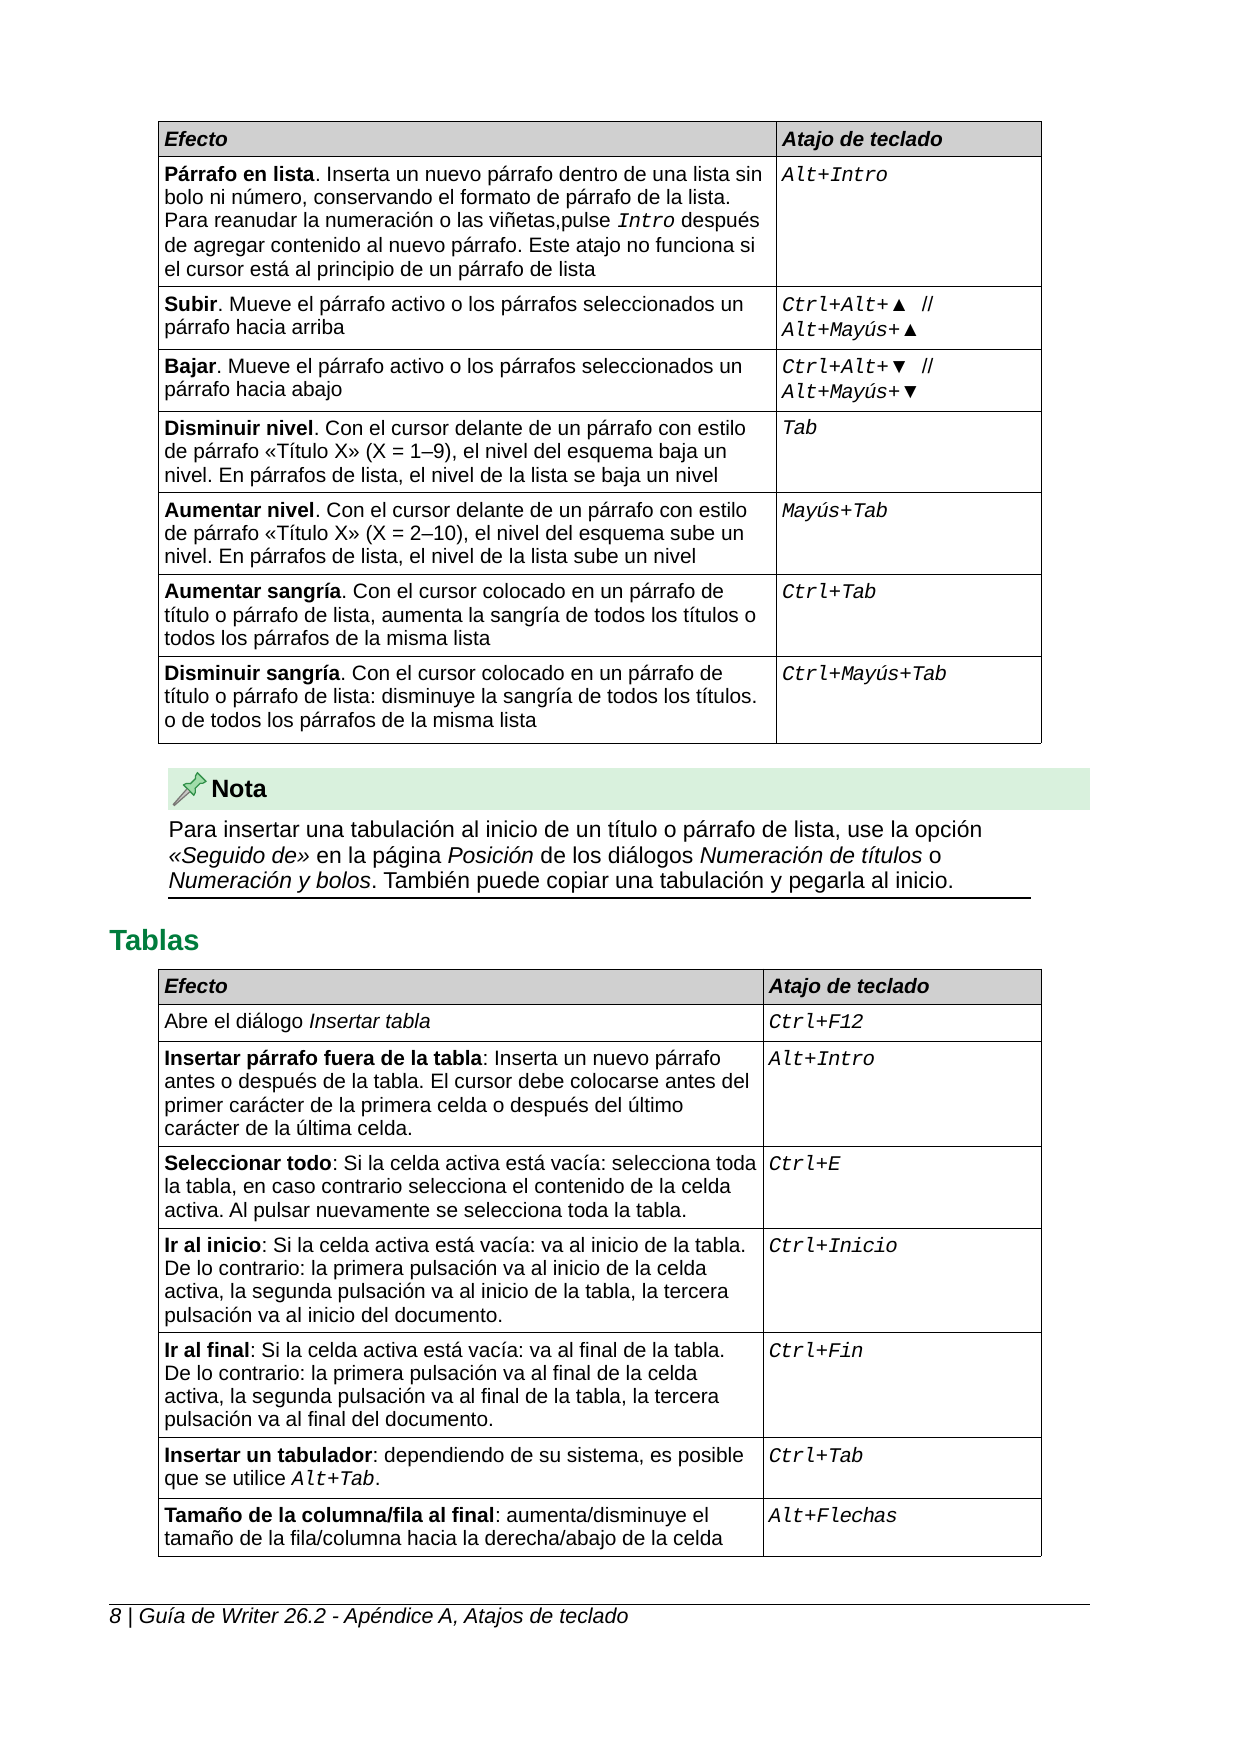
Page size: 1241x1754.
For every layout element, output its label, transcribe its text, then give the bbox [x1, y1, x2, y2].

table_cell Tab [777, 412, 1041, 492]
table_cell Ir al inicio: Si la celda activa está vacía: va al inicio de la tabla. De lo contrario: la primera pulsación va al inicio de la celda activa, la segunda pulsación va al inicio de la tabla, la tercera pulsación va al inicio del documento. [159, 1229, 763, 1332]
table_cell Ctrl+Inicio [764, 1229, 1041, 1332]
table_cell Alt+Flechas [764, 1499, 1041, 1556]
table_cell Ctrl+Tab [764, 1438, 1041, 1497]
table_cell Ctrl+F12 [764, 1005, 1041, 1041]
table_cell Ctrl+Mayús+Tab [777, 657, 1041, 743]
table_header Efecto [159, 122, 776, 156]
table_header Atajo de teclado [777, 122, 1041, 156]
table_cell Alt+Intro [777, 157, 1041, 286]
table_cell Bajar. Mueve el párrafo activo o los párrafos seleccionados un párrafo hacia abajo [159, 350, 776, 411]
table_cell Disminuir sangría. Con el cursor colocado en un párrafo de título o párrafo de lista: disminuye la sangría de todos los títulos. o de todos los párrafos de la misma lista [159, 657, 776, 743]
table_header Efecto [159, 970, 763, 1004]
table_cell Ctrl+Fin [764, 1333, 1041, 1437]
table_cell Párrafo en lista. Inserta un nuevo párrafo dentro de una lista sin bolo ni número, conservando el formato de párrafo de la lista. Para reanudar la numeración o las viñetas,pulse Intro después de agregar contenido al nuevo párrafo. Este atajo no funciona si el cursor está al principio de un párrafo de lista [159, 157, 776, 286]
table_cell Aumentar sangría. Con el cursor colocado en un párrafo de título o párrafo de lista, aumenta la sangría de todos los títulos o todos los párrafos de la misma lista [159, 575, 776, 656]
subtitle Tablas [109, 923, 1090, 956]
table_cell Aumentar nivel. Con el cursor delante de un párrafo con estilo de párrafo «Título X» (X = 2–10), el nivel del esquema sube un nivel. En párrafos de lista, el nivel de la lista sube un nivel [159, 493, 776, 574]
table_cell Insertar párrafo fuera de la tabla: Inserta un nuevo párrafo antes o después de la tabla. El cursor debe colocarse antes del primer carácter de la primera celda o después del último carácter de la última celda. [159, 1042, 763, 1146]
table_cell Mayús+Tab [777, 493, 1041, 574]
table_cell Abre el diálogo Insertar tabla [159, 1005, 763, 1041]
table_cell Seleccionar todo: Si la celda activa está vacía: selecciona toda la tabla, en caso contrario selecciona el contenido de la celda activa. Al pulsar nuevamente se selecciona toda la tabla. [159, 1147, 763, 1227]
table_cell Subir. Mueve el párrafo activo o los párrafos seleccionados un párrafo hacia arriba [159, 287, 776, 348]
table_cell Ctrl+Tab [777, 575, 1041, 656]
table_cell Ctrl+Alt+▼ // Alt+Mayús+▼ [777, 350, 1041, 411]
subtitle Nota [210, 768, 1090, 810]
table_cell Tamaño de la columna/fila al final: aumenta/disminuye el tamaño de la fila/columna hacia la derecha/abajo de la celda [159, 1499, 763, 1556]
table_header Atajo de teclado [764, 970, 1041, 1004]
table_cell Insertar un tabulador: dependiendo de su sistema, es posible que se utilice Alt+Tab. [159, 1438, 763, 1497]
table_cell Ctrl+Alt+▲ // Alt+Mayús+▲ [777, 287, 1041, 348]
table_cell Ir al final: Si la celda activa está vacía: va al final de la tabla. De lo contrario: la primera pulsación va al final de la celda activa, la segunda pulsación va al final de la tabla, la tercera pulsación va al final del documento. [159, 1333, 763, 1437]
table_cell Ctrl+E [764, 1147, 1041, 1227]
table_cell Alt+Intro [764, 1042, 1041, 1146]
table_cell Disminuir nivel. Con el cursor delante de un párrafo con estilo de párrafo «Título X» (X = 1–9), el nivel del esquema baja un nivel. En párrafos de lista, el nivel de la lista se baja un nivel [159, 412, 776, 492]
text Para insertar una tabulación al inicio de un título o párrafo de lista, use la opción «Seguido de» en la página Posición de los diálogos Numeración de títulos o Numeración y bolos. También puede copiar una tabulación y pegarla al inicio. [168, 817, 1031, 897]
